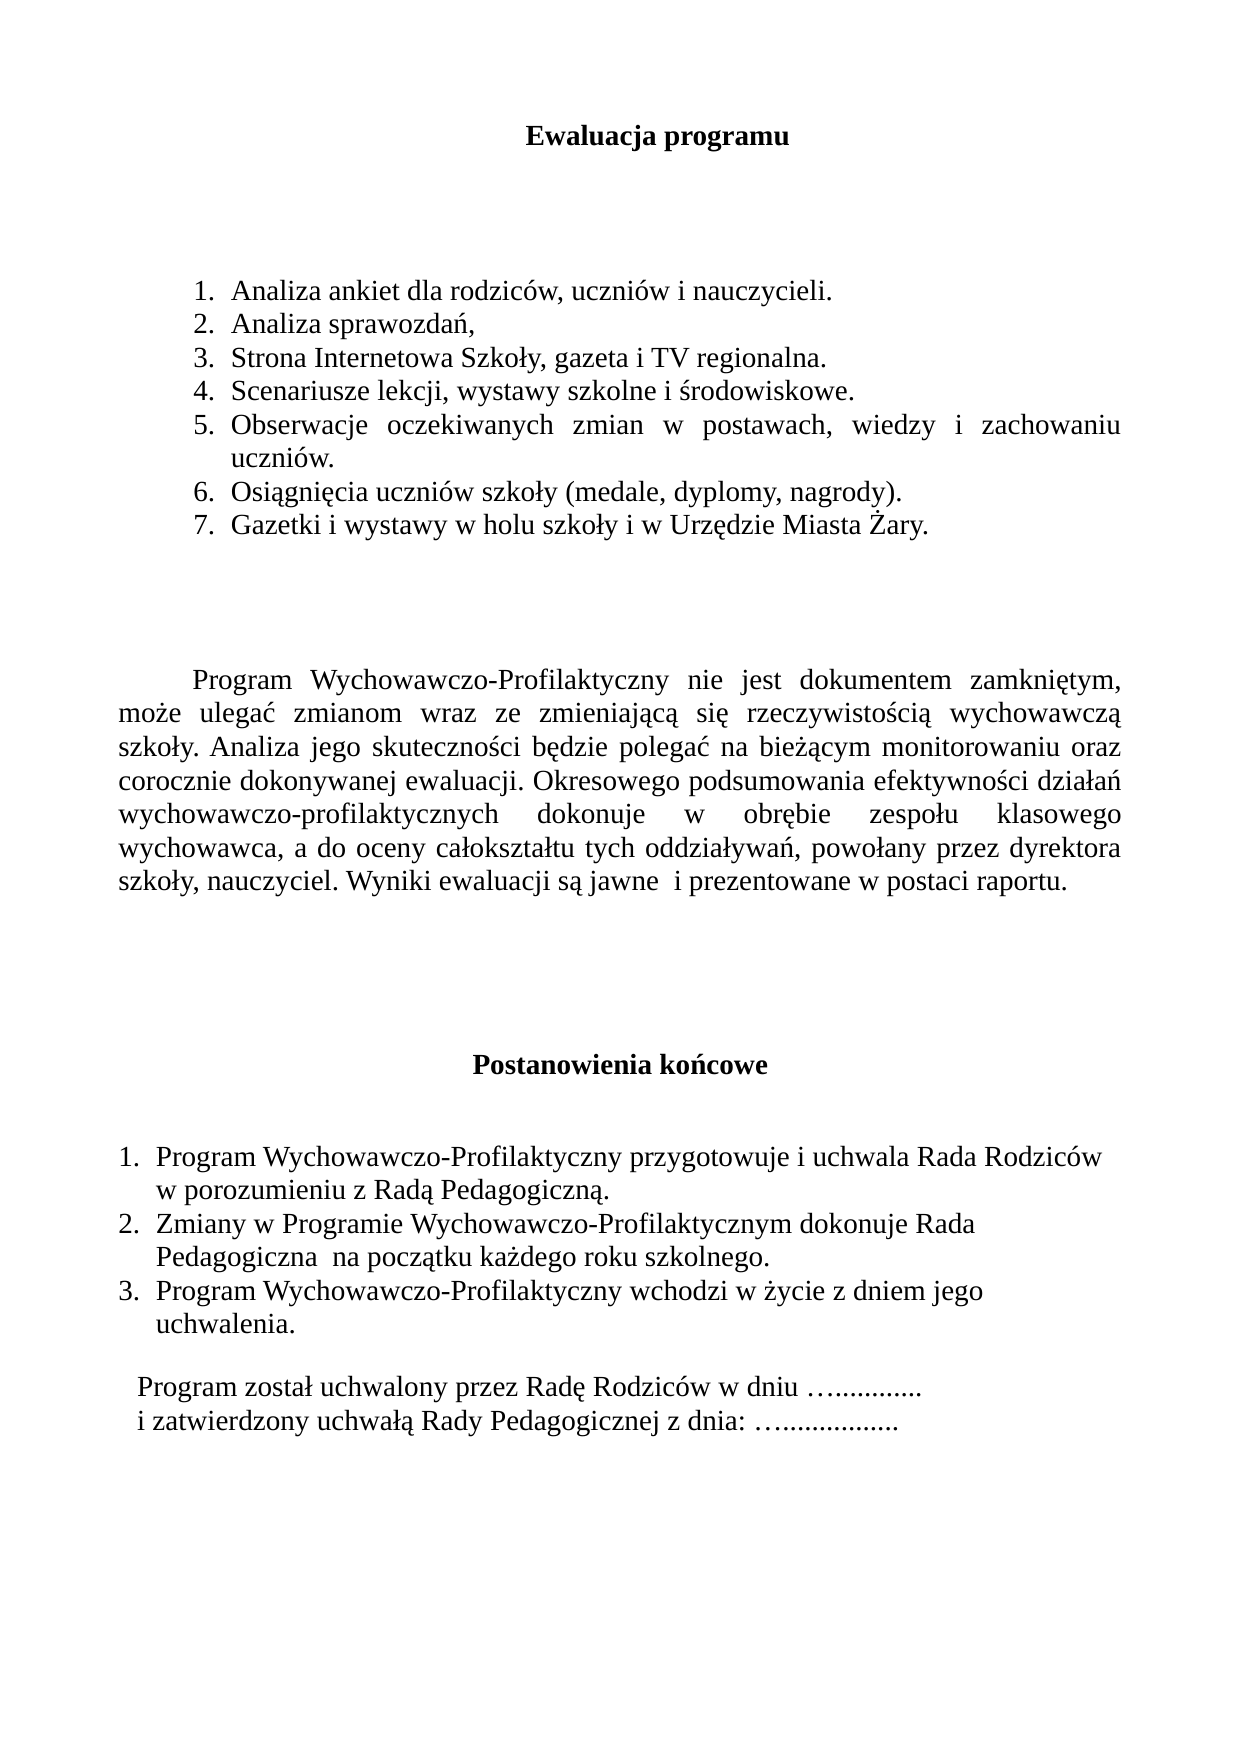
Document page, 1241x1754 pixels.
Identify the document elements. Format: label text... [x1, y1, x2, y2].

list Program Wychowawczo-Profilaktyczny przygotowuje i uchwala Rada Rodziców w porozumieniu z Radą Pedagogiczną. [118, 1139, 1122, 1206]
list Osiągnięcia uczniów szkoły (medale, dyplomy, nagrody). [193, 474, 1122, 507]
text i zatwierdzony uchwałą Rady Pedagogicznej z dnia: …................ [118, 1403, 1122, 1436]
list Strona Internetowa Szkoły, gazeta i TV regionalna. [193, 340, 1122, 373]
list Zmiany w Programie Wychowawczo-Profilaktycznym dokonuje Rada Pedagogiczna na początku każdego roku szkolnego. [118, 1206, 1122, 1273]
text Program został uchwalony przez Radę Rodziców w dniu …............ [118, 1369, 1122, 1403]
list Analiza sprawozdań, [193, 306, 1122, 340]
text Postanowienia końcowe [118, 1047, 1122, 1081]
list Scenariusze lekcji, wystawy szkolne i środowiskowe. [193, 373, 1122, 407]
list Analiza ankiet dla rodziców, uczniów i nauczycieli. [193, 273, 1122, 306]
text Program Wychowawczo-Profilaktyczny nie jest dokumentem zamkniętym, może ulegać zmianom wraz ze zmieniającą się rzeczywistością wychowawczą szkoły. Analiza jego skuteczności będzie polegać na bieżącym monitorowaniu oraz corocznie dokonywanej ewaluacji. Okresowego podsumowania efektywności działań wychowawczo-profilaktycznych dokonuje w obrębie zespołu klasowego wychowawca, a do oceny całokształtu tych oddziaływań, powołany przez dyrektora szkoły, nauczyciel. Wyniki ewaluacji są jawne i prezentowane w postaci raportu. [118, 662, 1122, 897]
list Ewaluacja programu [193, 118, 1122, 152]
list Gazetki i wystawy w holu szkoły i w Urzędzie Miasta Żary. [193, 507, 1122, 541]
list Obserwacje oczekiwanych zmian w postawach, wiedzy i zachowaniu uczniów. [193, 407, 1122, 474]
list Program Wychowawczo-Profilaktyczny wchodzi w życie z dniem jego uchwalenia. [118, 1273, 1122, 1340]
